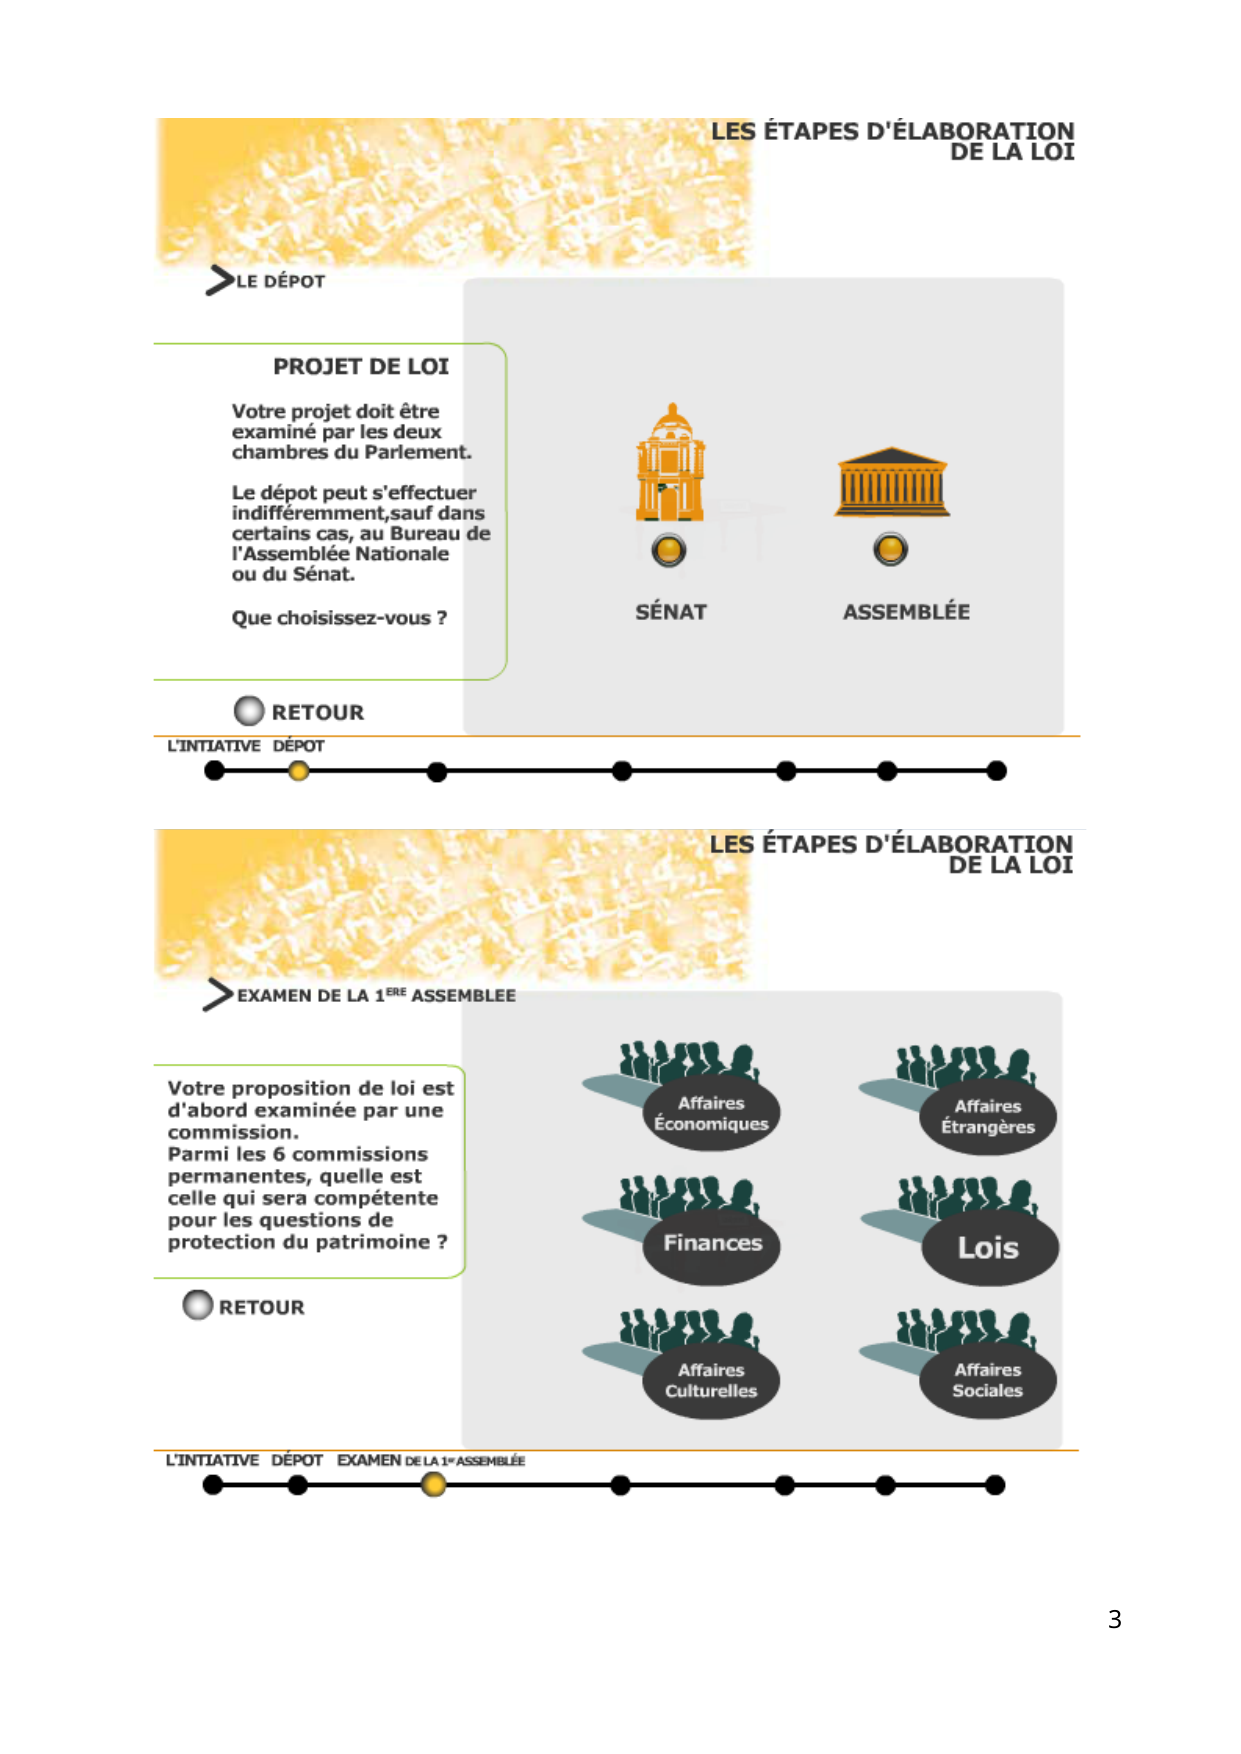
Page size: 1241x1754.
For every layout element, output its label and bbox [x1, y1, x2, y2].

picture [153, 118, 1087, 817]
picture [153, 829, 1087, 1533]
